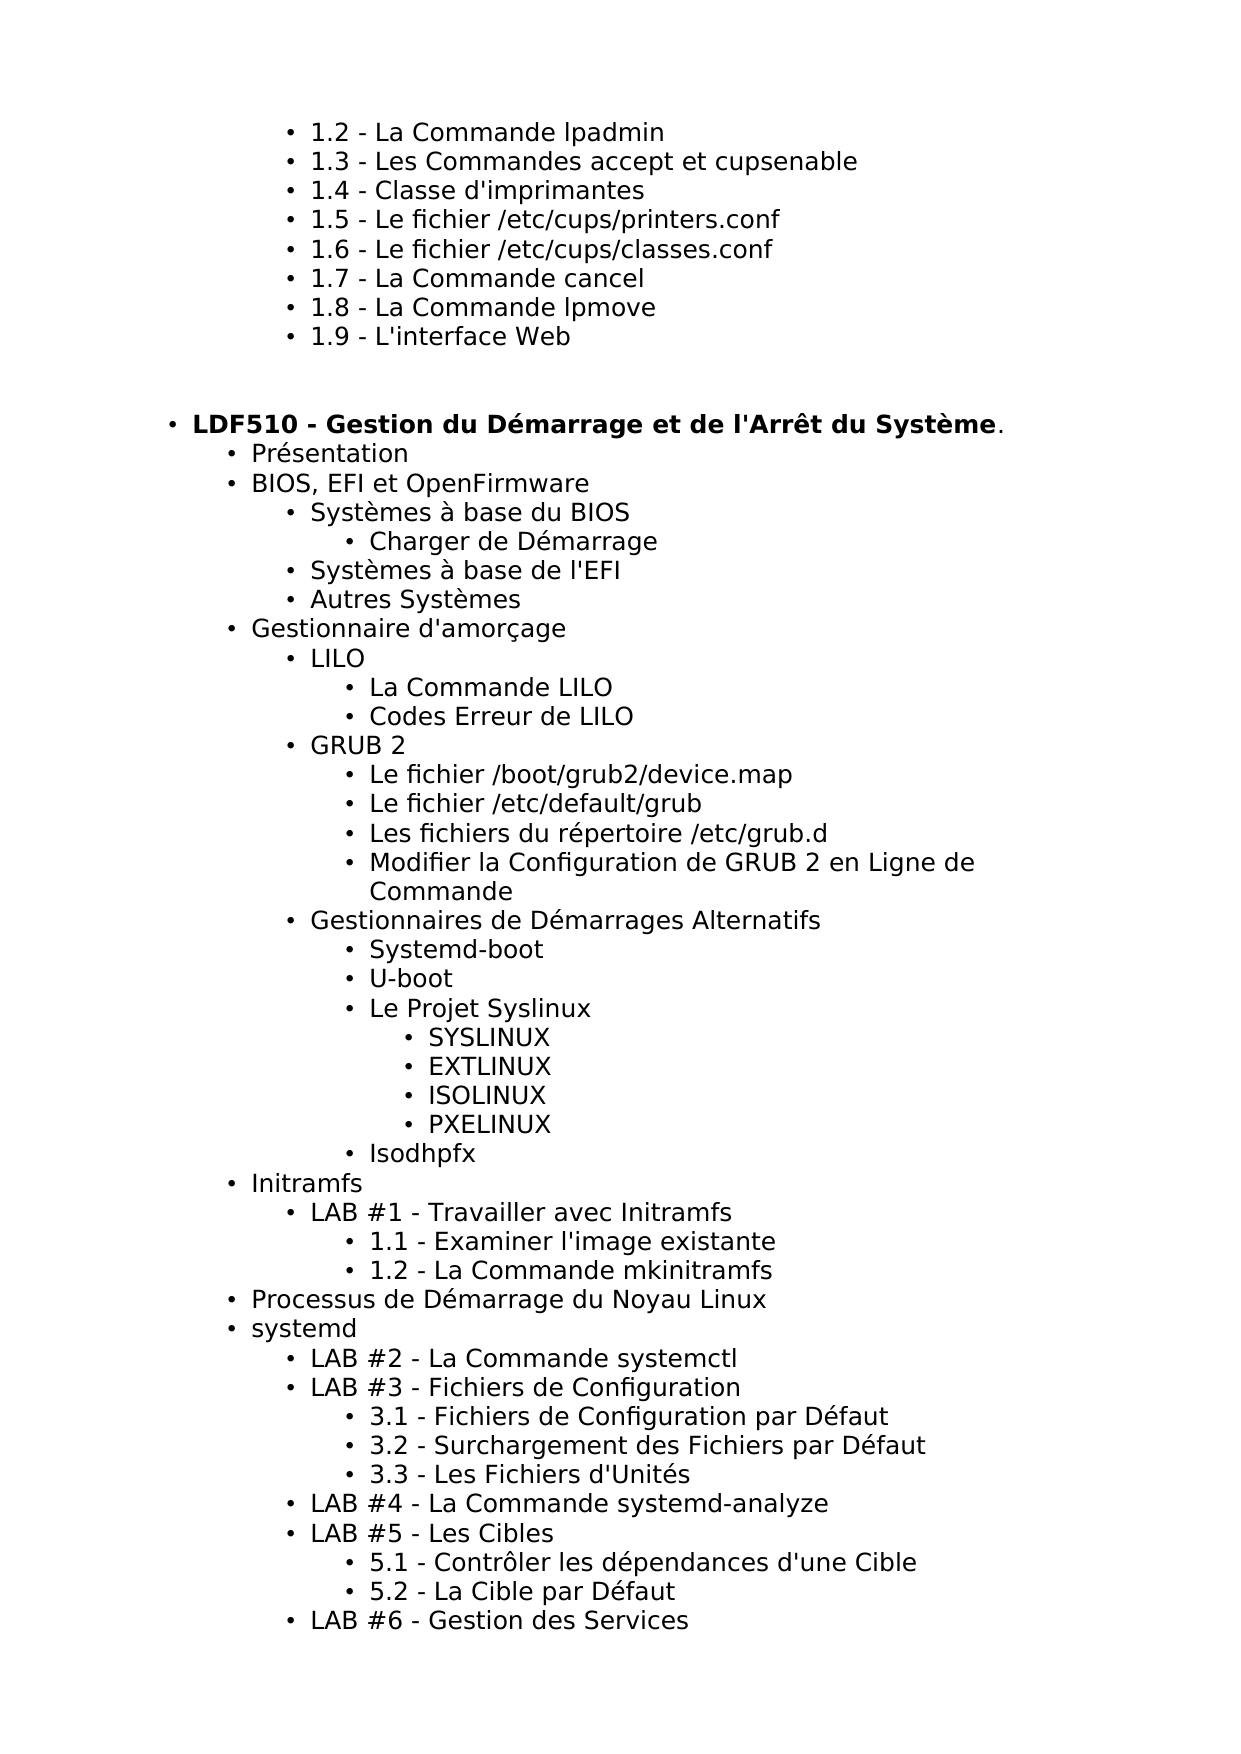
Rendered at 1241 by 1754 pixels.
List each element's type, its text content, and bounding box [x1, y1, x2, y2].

list Initramfs [236, 1169, 1122, 1198]
list 5.1 - Contrôler les dépendances d'une Cible [354, 1548, 1122, 1577]
list U-boot [354, 964, 1122, 994]
list 3.1 - Fichiers de Configuration par Défaut [354, 1402, 1122, 1431]
list 1.3 - Les Commandes accept et cupsenable [295, 147, 1122, 176]
list 1.4 - Classe d'imprimantes [295, 176, 1122, 206]
list Le fichier /etc/default/grub [354, 789, 1122, 819]
list 1.5 - Le fichier /etc/cups/printers.conf [295, 206, 1122, 235]
list 1.2 - La Commande lpadmin [295, 118, 1122, 147]
list 1.6 - Le fichier /etc/cups/classes.conf [295, 235, 1122, 264]
list Le Projet Syslinux [354, 994, 1122, 1023]
list La Commande LILO [354, 673, 1122, 702]
list Gestionnaires de Démarrages Alternatifs [295, 906, 1122, 935]
list LILO [295, 644, 1122, 673]
list Les fichiers du répertoire /etc/grub.d [354, 819, 1122, 848]
list Isodhpfx [354, 1139, 1122, 1169]
list Modifier la Configuration de GRUB 2 en Ligne de Commande [354, 848, 1122, 906]
list 1.2 - La Commande mkinitramfs [354, 1256, 1122, 1285]
list 3.3 - Les Fichiers d'Unités [354, 1460, 1122, 1489]
list Gestionnaire d'amorçage [236, 614, 1122, 644]
list Systemd-boot [354, 935, 1122, 964]
list Le fichier /boot/grub2/device.map [354, 760, 1122, 789]
list LAB #1 - Travailler avec Initramfs [295, 1198, 1122, 1227]
list Codes Erreur de LILO [354, 702, 1122, 731]
list ISOLINUX [413, 1081, 1122, 1110]
list 1.8 - La Commande lpmove [295, 293, 1122, 322]
list LDF510 - Gestion du Démarrage et de l'Arrêt du Système. [177, 410, 1122, 439]
list 1.1 - Examiner l'image existante [354, 1227, 1122, 1256]
list Présentation [236, 439, 1122, 469]
list 1.9 - L'interface Web [295, 322, 1122, 351]
list Systèmes à base de l'EFI [295, 556, 1122, 585]
list 5.2 - La Cible par Défaut [354, 1577, 1122, 1606]
list SYSLINUX [413, 1023, 1122, 1052]
list BIOS, EFI et OpenFirmware [236, 469, 1122, 498]
list PXELINUX [413, 1110, 1122, 1139]
list 3.2 - Surchargement des Fichiers par Défaut [354, 1431, 1122, 1460]
list LAB #4 - La Commande systemd-analyze [295, 1489, 1122, 1519]
list Charger de Démarrage [354, 527, 1122, 556]
list GRUB 2 [295, 731, 1122, 760]
list LAB #6 - Gestion des Services [295, 1606, 1122, 1635]
list LAB #5 - Les Cibles [295, 1519, 1122, 1548]
list systemd [236, 1314, 1122, 1344]
list 1.7 - La Commande cancel [295, 264, 1122, 293]
list Systèmes à base du BIOS [295, 498, 1122, 527]
list Autres Systèmes [295, 585, 1122, 614]
list EXTLINUX [413, 1052, 1122, 1081]
list Processus de Démarrage du Noyau Linux [236, 1285, 1122, 1314]
list LAB #2 - La Commande systemctl [295, 1344, 1122, 1373]
list LAB #3 - Fichiers de Configuration [295, 1373, 1122, 1402]
